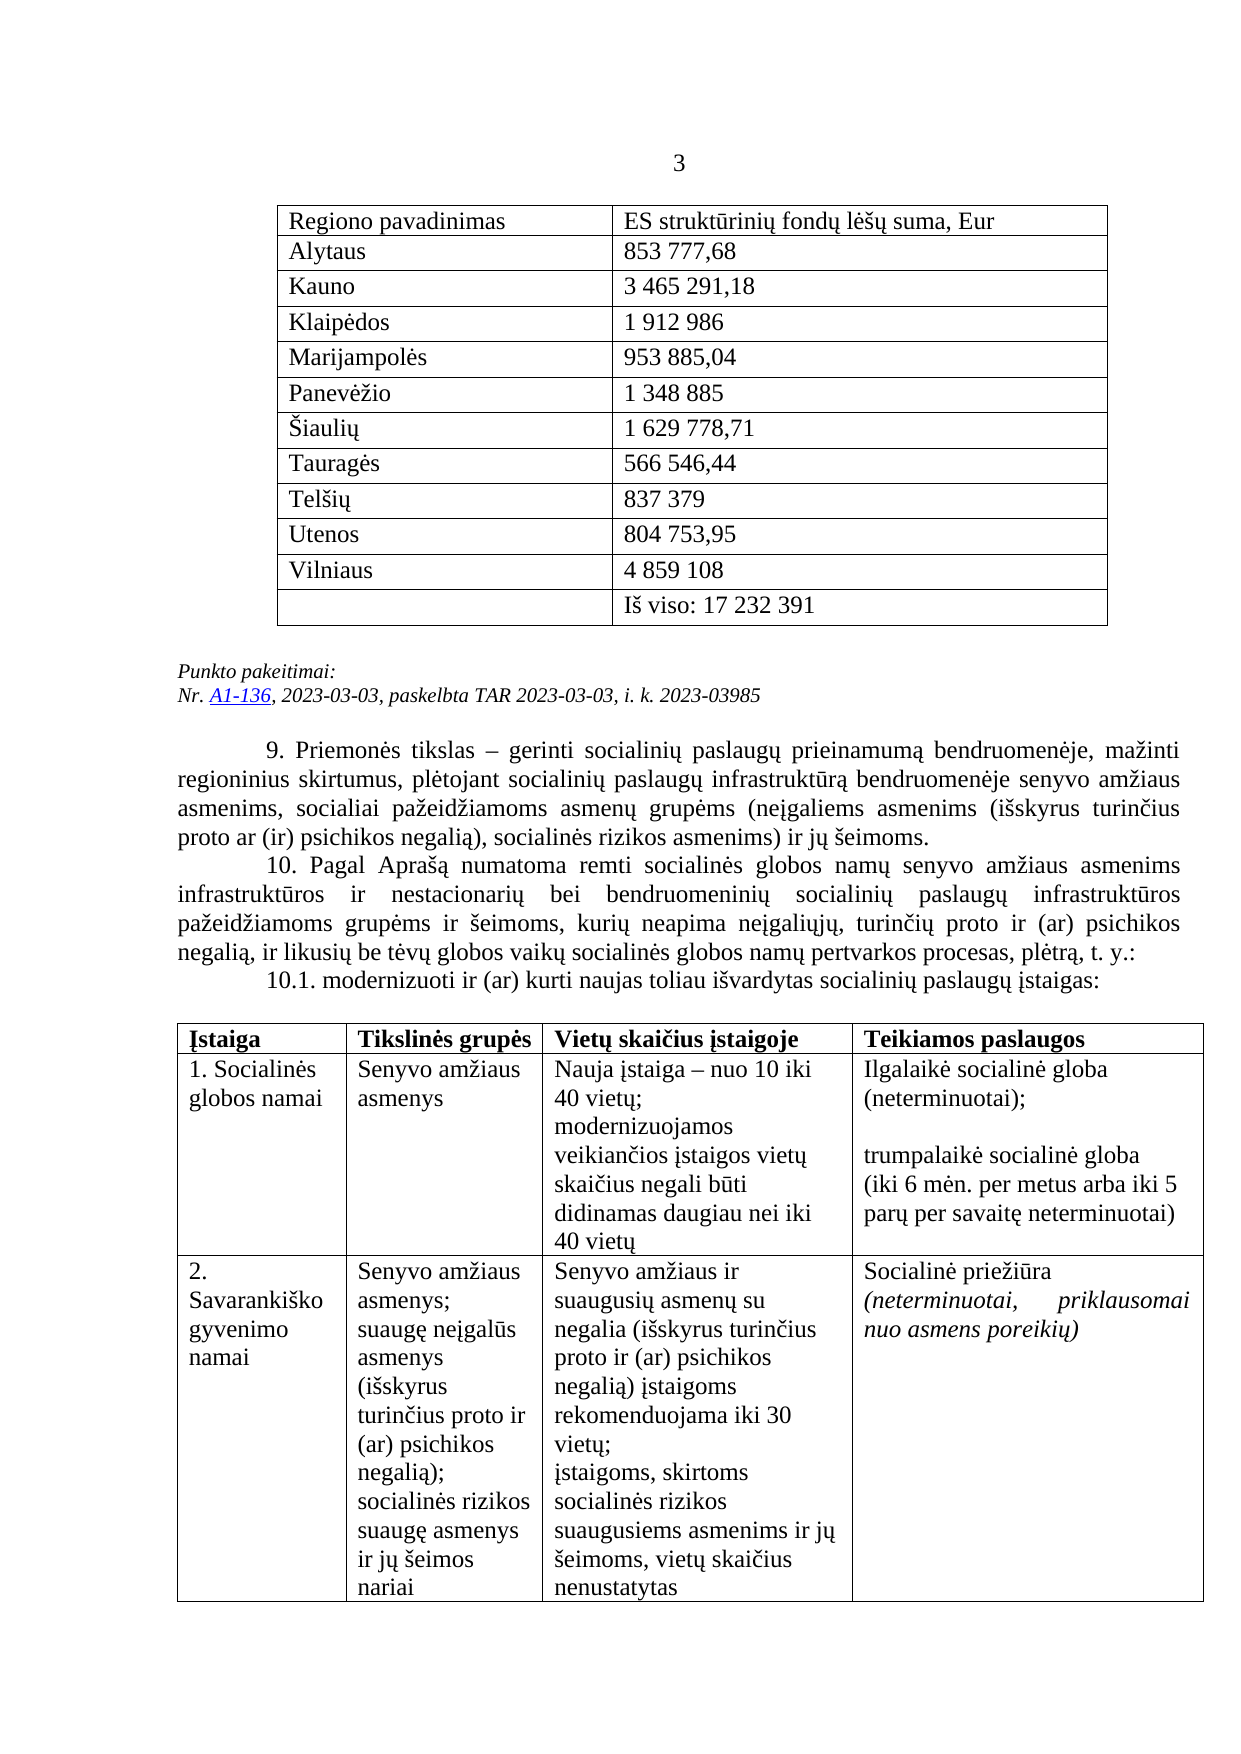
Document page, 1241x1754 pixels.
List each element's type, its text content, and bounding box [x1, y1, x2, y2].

table_cell Tauragės [278, 449, 612, 483]
text 9. Priemonės tikslas – gerinti socialinių paslaugų prieinamumą bendruomenėje, mažinti regioninius skirtumus, plėtojant socialinių paslaugų infrastruktūrą bendruomenėje senyvo amžiaus asmenims, socialiai pažeidžiamoms asmenų grupėms (neįgaliems asmenims (išskyrus turinčius proto ar (ir) psichikos negalią), socialinės rizikos asmenims) ir jų šeimoms. [177, 736, 1181, 851]
text Nr. A1-136, 2023-03-03, paskelbta TAR 2023-03-03, i. k. 2023-03985 [177, 683, 1181, 707]
table_cell 837 379 [613, 484, 1107, 518]
table_cell 566 546,44 [613, 449, 1107, 483]
table_cell Klaipėdos [278, 307, 612, 341]
table_header Teikiamos paslaugos [853, 1024, 1203, 1053]
table_cell Utenos [278, 519, 612, 554]
table_header Įstaiga [178, 1024, 346, 1053]
table_cell 804 753,95 [613, 519, 1107, 554]
table_cell Senyvo amžiaus asmenys; suaugę neįgalūs asmenys (išskyrus turinčius proto ir (ar) psichikos negalią); socialinės rizikos suaugę asmenys ir jų šeimos nariai [347, 1256, 542, 1601]
table_cell 1 629 778,71 [613, 413, 1107, 447]
table_cell 953 885,04 [613, 342, 1107, 377]
table_cell Vilniaus [278, 555, 612, 589]
text 10.1. modernizuoti ir (ar) kurti naujas toliau išvardytas socialinių paslaugų įstaigas: [177, 966, 1181, 994]
table_header Regiono pavadinimas [278, 206, 612, 235]
table_cell Iš viso: 17 232 391 [613, 590, 1107, 624]
table_cell 1. Socialinės globos namai [178, 1054, 346, 1255]
table_cell Ilgalaikė socialinė globa (neterminuotai); trumpalaikė socialinė globa (iki 6 mėn. per metus arba iki 5 parų per savaitę neterminuotai) [853, 1054, 1203, 1255]
table_cell Alytaus [278, 236, 612, 270]
table_cell Nauja įstaiga – nuo 10 iki 40 vietų; modernizuojamos veikiančios įstaigos vietų skaičius negali būti didinamas daugiau nei iki 40 vietų [543, 1054, 852, 1255]
table_cell Panevėžio [278, 378, 612, 412]
table_cell Telšių [278, 484, 612, 518]
table_cell Marijampolės [278, 342, 612, 377]
table_header ES struktūrinių fondų lėšų suma, Eur [613, 206, 1107, 235]
table_cell 1 348 885 [613, 378, 1107, 412]
table_cell [278, 590, 612, 624]
table_cell 853 777,68 [613, 236, 1107, 270]
table_cell Šiaulių [278, 413, 612, 447]
table_cell 4 859 108 [613, 555, 1107, 589]
table_header Vietų skaičius įstaigoje [543, 1024, 852, 1053]
table_cell Senyvo amžiaus asmenys [347, 1054, 542, 1255]
table_cell Kauno [278, 271, 612, 306]
text Punkto pakeitimai: [177, 659, 1181, 683]
table_cell Socialinė priežiūra (neterminuotai, priklausomai nuo asmens poreikių) [853, 1256, 1203, 1601]
text 10. Pagal Aprašą numatoma remti socialinės globos namų senyvo amžiaus asmenims infrastruktūros ir nestacionarių bei bendruomeninių socialinių paslaugų infrastruktūros pažeidžiamoms grupėms ir šeimoms, kurių neapima neįgaliųjų, turinčių proto ir (ar) psichikos negalią, ir likusių be tėvų globos vaikų socialinės globos namų pertvarkos procesas, plėtrą, t. y.: [177, 851, 1181, 966]
table_cell 3 465 291,18 [613, 271, 1107, 306]
table_cell 1 912 986 [613, 307, 1107, 341]
table_cell Senyvo amžiaus ir suaugusių asmenų su negalia (išskyrus turinčius proto ir (ar) psichikos negalią) įstaigoms rekomenduojama iki 30 vietų; įstaigoms, skirtoms socialinės rizikos suaugusiems asmenims ir jų šeimoms, vietų skaičius nenustatytas [543, 1256, 852, 1601]
table_cell 2. Savarankiško gyvenimo namai [178, 1256, 346, 1601]
table_header Tikslinės grupės [347, 1024, 542, 1053]
